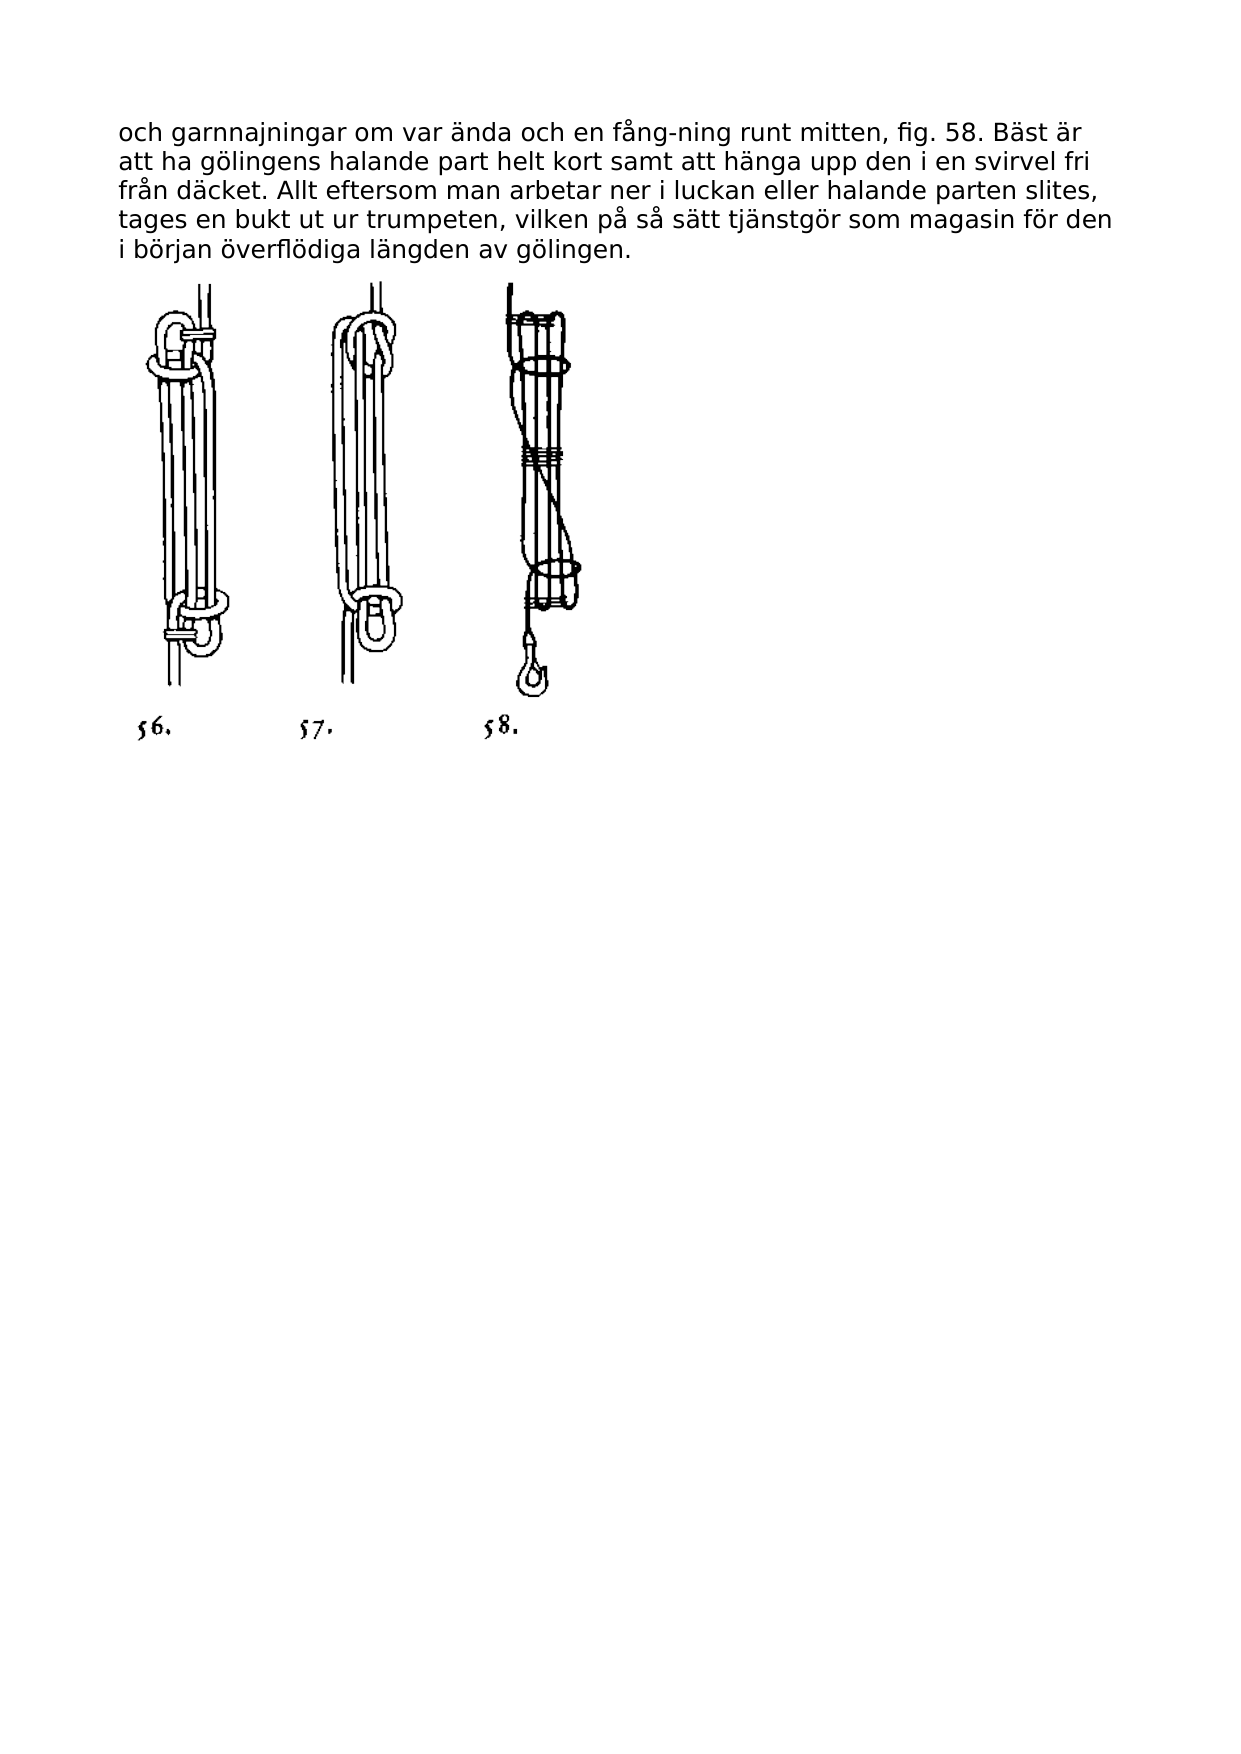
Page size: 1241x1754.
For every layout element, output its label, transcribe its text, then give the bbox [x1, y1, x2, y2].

picture [118, 276, 587, 750]
text och garnnajningar om var ända och en fång-ning runt mitten, fig. 58. Bäst är att ha gölingens halande part helt kort samt att hänga upp den i en svirvel fri från däcket. Allt eftersom man arbetar ner i luckan eller halande parten slites, tages en bukt ut ur trumpeten, vilken på så sätt tjänstgör som magasin för den i början överflödiga längden av gölingen. [118, 118, 1122, 264]
